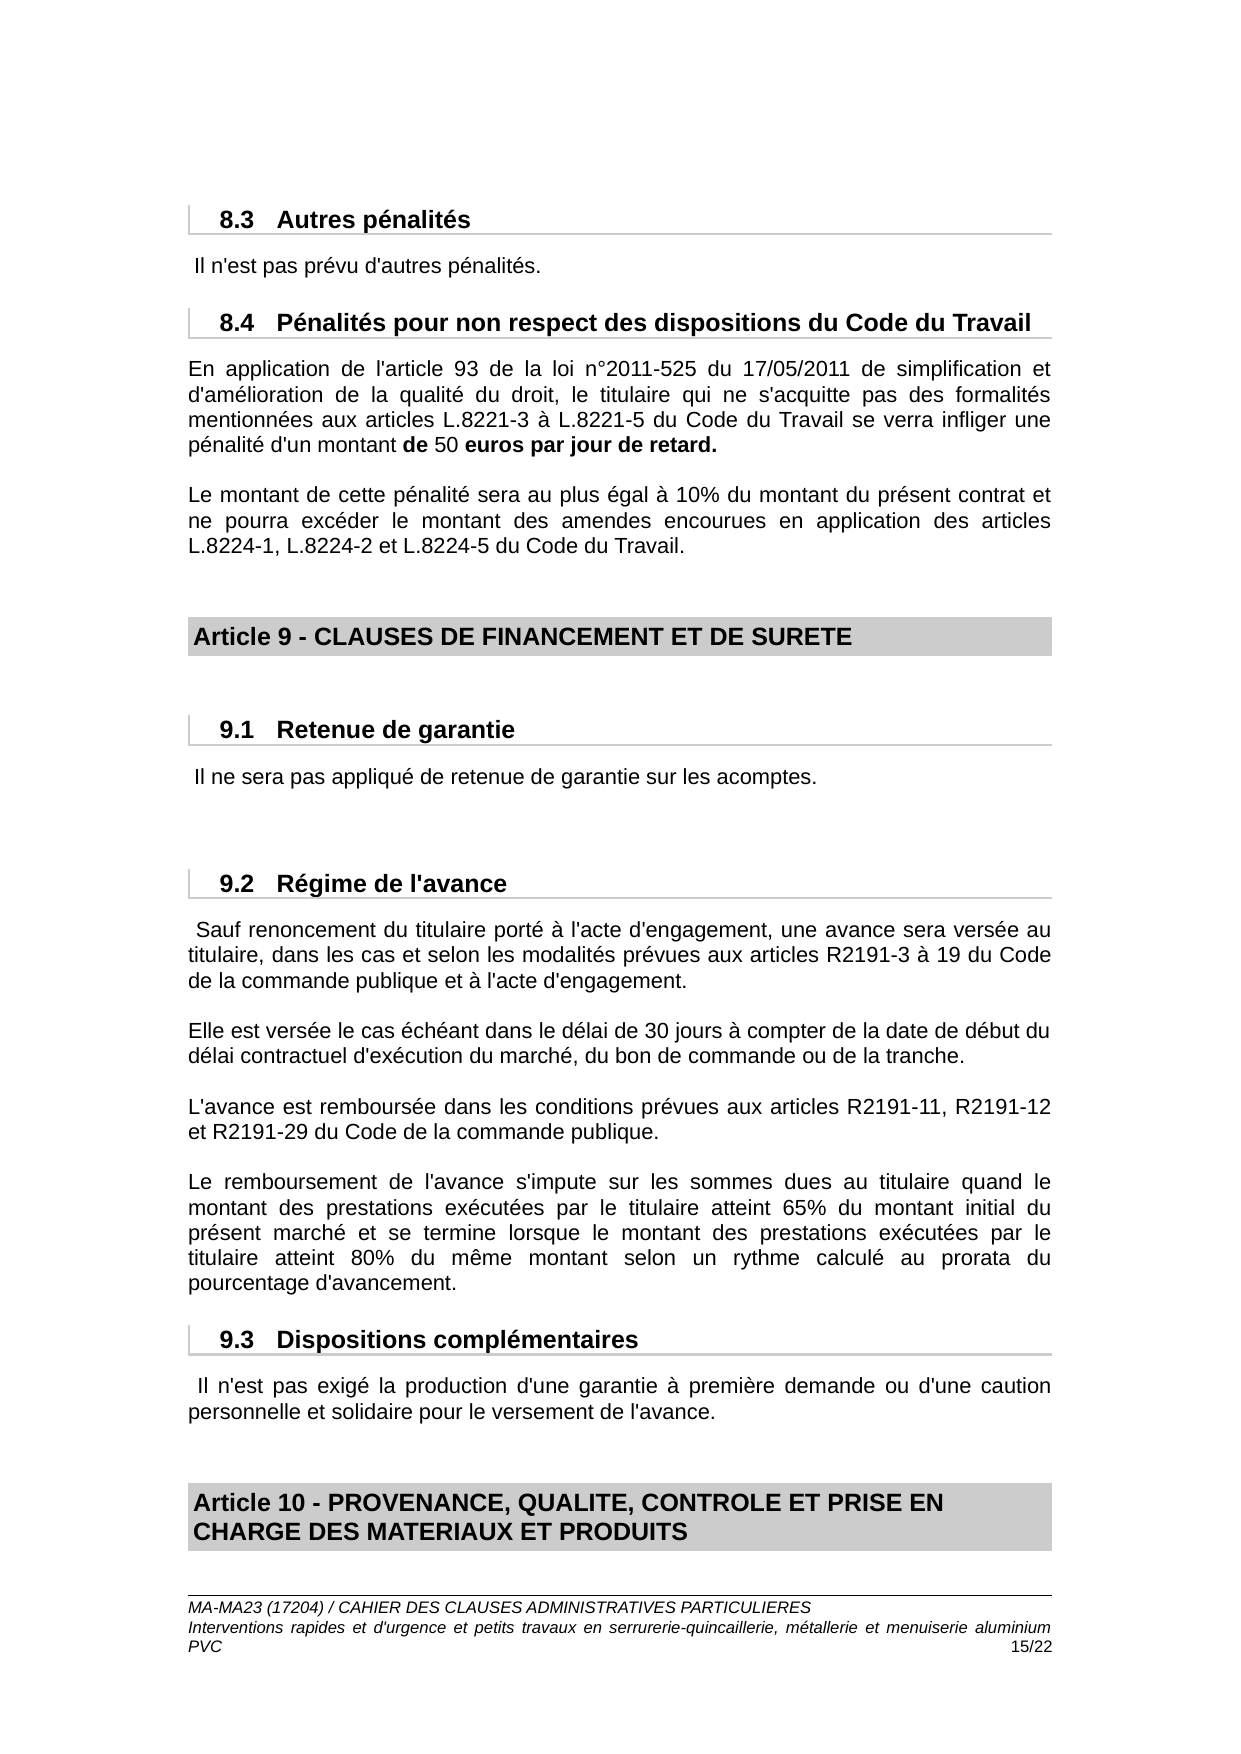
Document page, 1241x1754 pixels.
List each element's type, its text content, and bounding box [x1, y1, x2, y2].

text Le montant de cette pénalité sera au plus égal à 10% du montant du présent contrat et ne pourra excéder le montant des amendes encourues en application des articles L.8224-1, L.8224-2 et L.8224-5 du Code du Travail. [188, 482, 1052, 558]
text Le remboursement de l'avance s'impute sur les sommes dues au titulaire quand le montant des prestations exécutées par le titulaire atteint 65% du montant initial du présent marché et se termine lorsque le montant des prestations exécutées par le titulaire atteint 80% du même montant selon un rythme calculé au prorata du pourcentage d'avancement. [188, 1169, 1052, 1295]
text Sauf renoncement du titulaire porté à l'acte d'engagement, une avance sera versée au titulaire, dans les cas et selon les modalités prévues aux articles R2191-3 à 19 du Code de la commande publique et à l'acte d'engagement. [188, 917, 1052, 993]
subtitle CLAUSES DE FINANCEMENT ET DE SURETE [190, 619, 1050, 654]
subtitle Dispositions complémentaires [190, 1325, 1052, 1353]
text En application de l'article 93 de la loi n°2011-525 du 17/05/2011 de simplification et d'amélioration de la qualité du droit, le titulaire qui ne s'acquitte pas des formalités mentionnées aux articles L.8221-3 à L.8221-5 du Code du Travail se verra infliger une pénalité d'un montant de 50 euros par jour de retard. [188, 356, 1052, 457]
subtitle Régime de l'avance [190, 869, 1052, 897]
text Il ne sera pas appliqué de retenue de garantie sur les acomptes. [188, 763, 1052, 789]
text Il n'est pas prévu d'autres pénalités. [188, 253, 1052, 278]
text Elle est versée le cas échéant dans le délai de 30 jours à compter de la date de début du délai contractuel d'exécution du marché, du bon de commande ou de la tranche. [188, 1018, 1052, 1068]
subtitle Autres pénalités [188, 204, 1052, 233]
text L'avance est remboursée dans les conditions prévues aux articles R2191-11, R2191-12 et R2191-29 du Code de la commande publique. [188, 1094, 1052, 1144]
subtitle Retenue de garantie [190, 715, 1052, 744]
subtitle PROVENANCE, QUALITE, CONTROLE ET PRISE EN CHARGE DES MATERIAUX ET PRODUITS [190, 1485, 1050, 1548]
text Il n'est pas exigé la production d'une garantie à première demande ou d'une caution personnelle et solidaire pour le versement de l'avance. [188, 1373, 1052, 1424]
subtitle Pénalités pour non respect des dispositions du Code du Travail [190, 308, 1052, 337]
